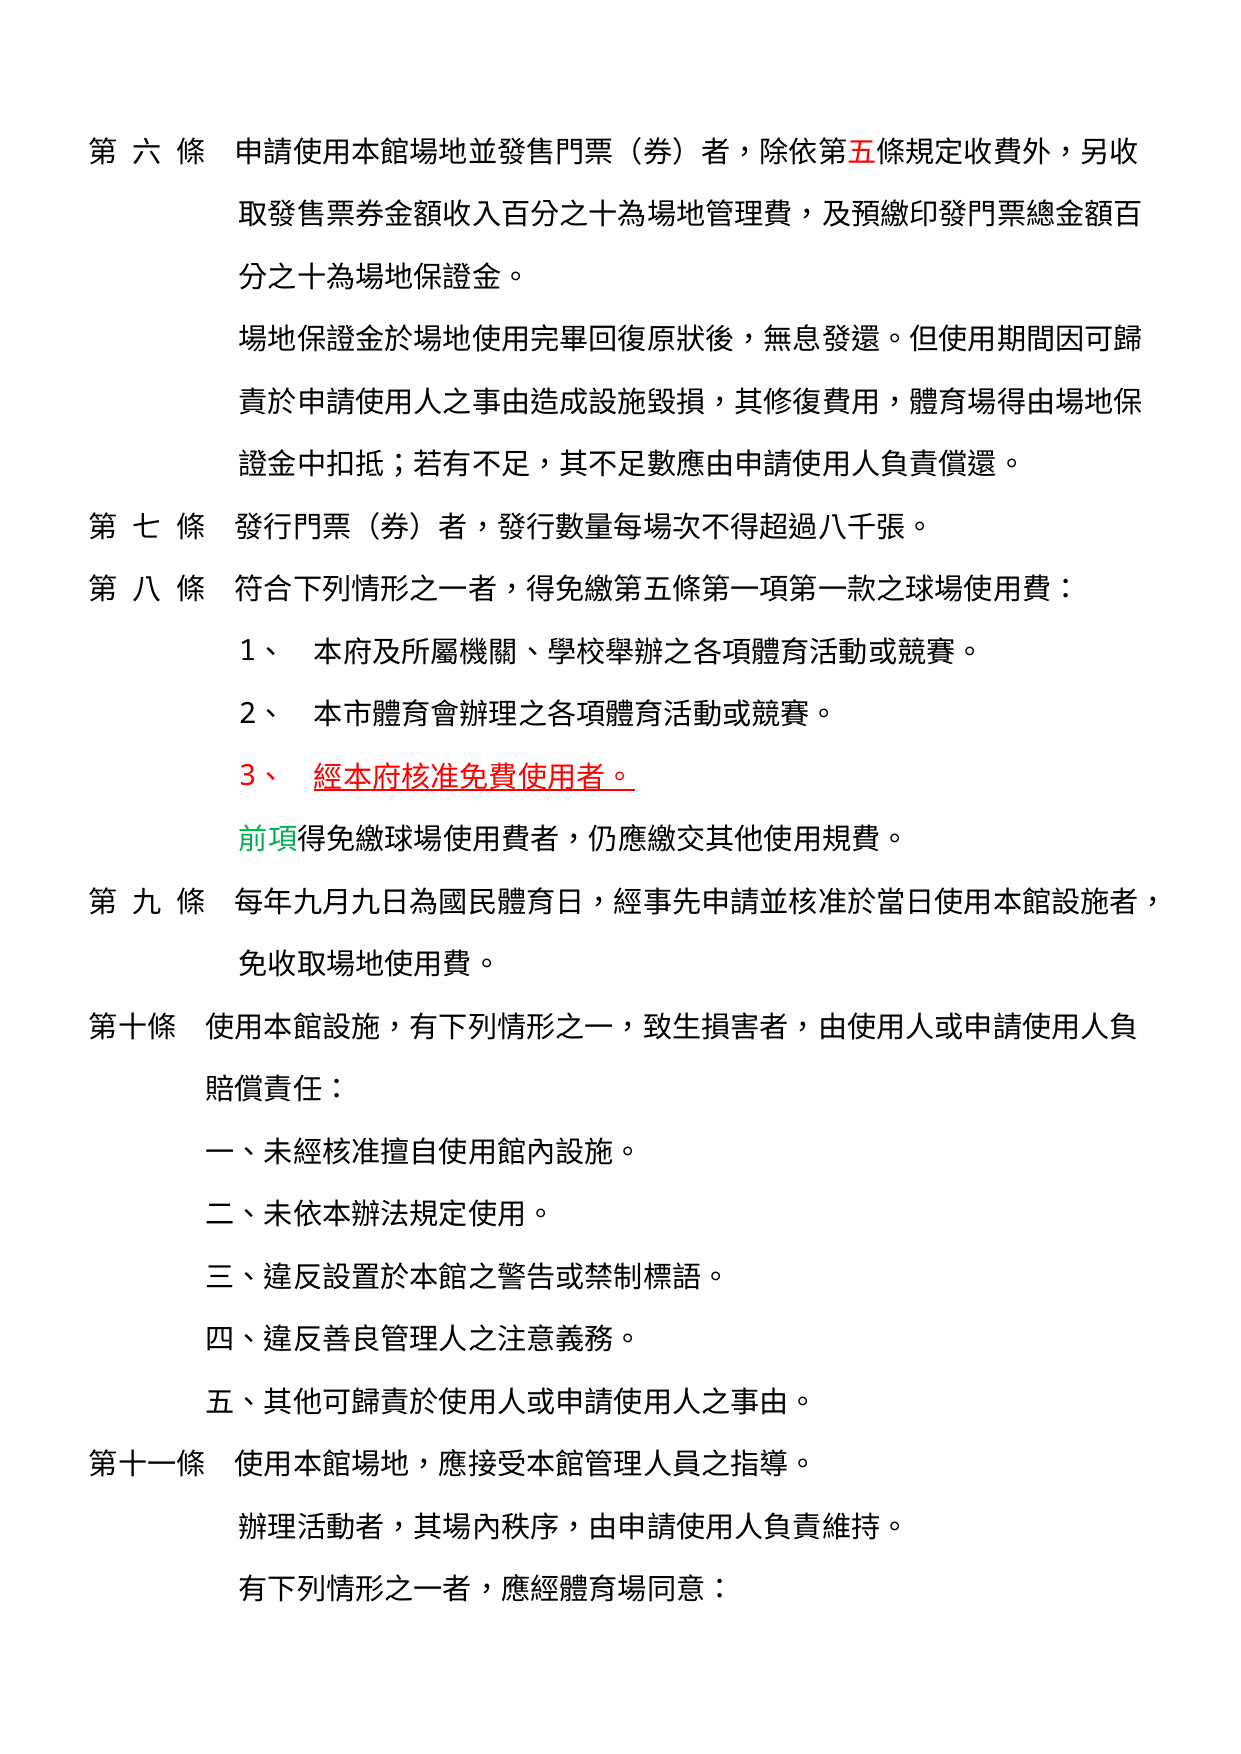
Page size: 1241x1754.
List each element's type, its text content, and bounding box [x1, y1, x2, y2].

text 第 九 條 每年九月九日為國民體育日，經事先申請並核准於當日使用本館設施者，免收取場地使用費。 [89, 858, 1152, 983]
text 場地保證金於場地使用完畢回復原狀後，無息發還。但使用期間因可歸責於申請使用人之事由造成設施毀損，其修復費用，體育場得由場地保證金中扣抵；若有不足，其不足數應由申請使用人負責償還。 [238, 295, 1152, 483]
text 第 八 條 符合下列情形之一者，得免繳第五條第一項第一款之球場使用費： [89, 545, 1152, 608]
text 賠償責任： [89, 1045, 1152, 1108]
text 二、未依本辦法規定使用。 [89, 1170, 1152, 1233]
text 第十條 使用本館設施，有下列情形之一，致生損害者，由使用人或申請使用人負 [89, 983, 1152, 1045]
text 有下列情形之一者，應經體育場同意： [238, 1545, 1152, 1608]
text 五、其他可歸責於使用人或申請使用人之事由。 [89, 1358, 1152, 1420]
text 四、違反善良管理人之注意義務。 [89, 1295, 1152, 1358]
list 本府及所屬機關、學校舉辦之各項體育活動或競賽。 [239, 608, 1152, 670]
text 辦理活動者，其場內秩序，由申請使用人負責維持。 [238, 1483, 1152, 1545]
text 三、違反設置於本館之警告或禁制標語。 [89, 1233, 1152, 1295]
text 前項得免繳球場使用費者，仍應繳交其他使用規費。 [239, 795, 1152, 858]
text 一、未經核准擅自使用館內設施。 [89, 1108, 1152, 1170]
text 第 六 條 申請使用本館場地並發售門票（券）者，除依第五條規定收費外，另收取發售票券金額收入百分之十為場地管理費，及預繳印發門票總金額百分之十為場地保證金。 [89, 108, 1152, 295]
text 第 七 條 發行門票（券）者，發行數量每場次不得超過八千張。 [89, 483, 1152, 545]
list 本市體育會辦理之各項體育活動或競賽。 [239, 670, 1152, 733]
text 第十一條 使用本館場地，應接受本館管理人員之指導。 [89, 1420, 1152, 1483]
list 經本府核准免費使用者。 [239, 733, 1152, 795]
